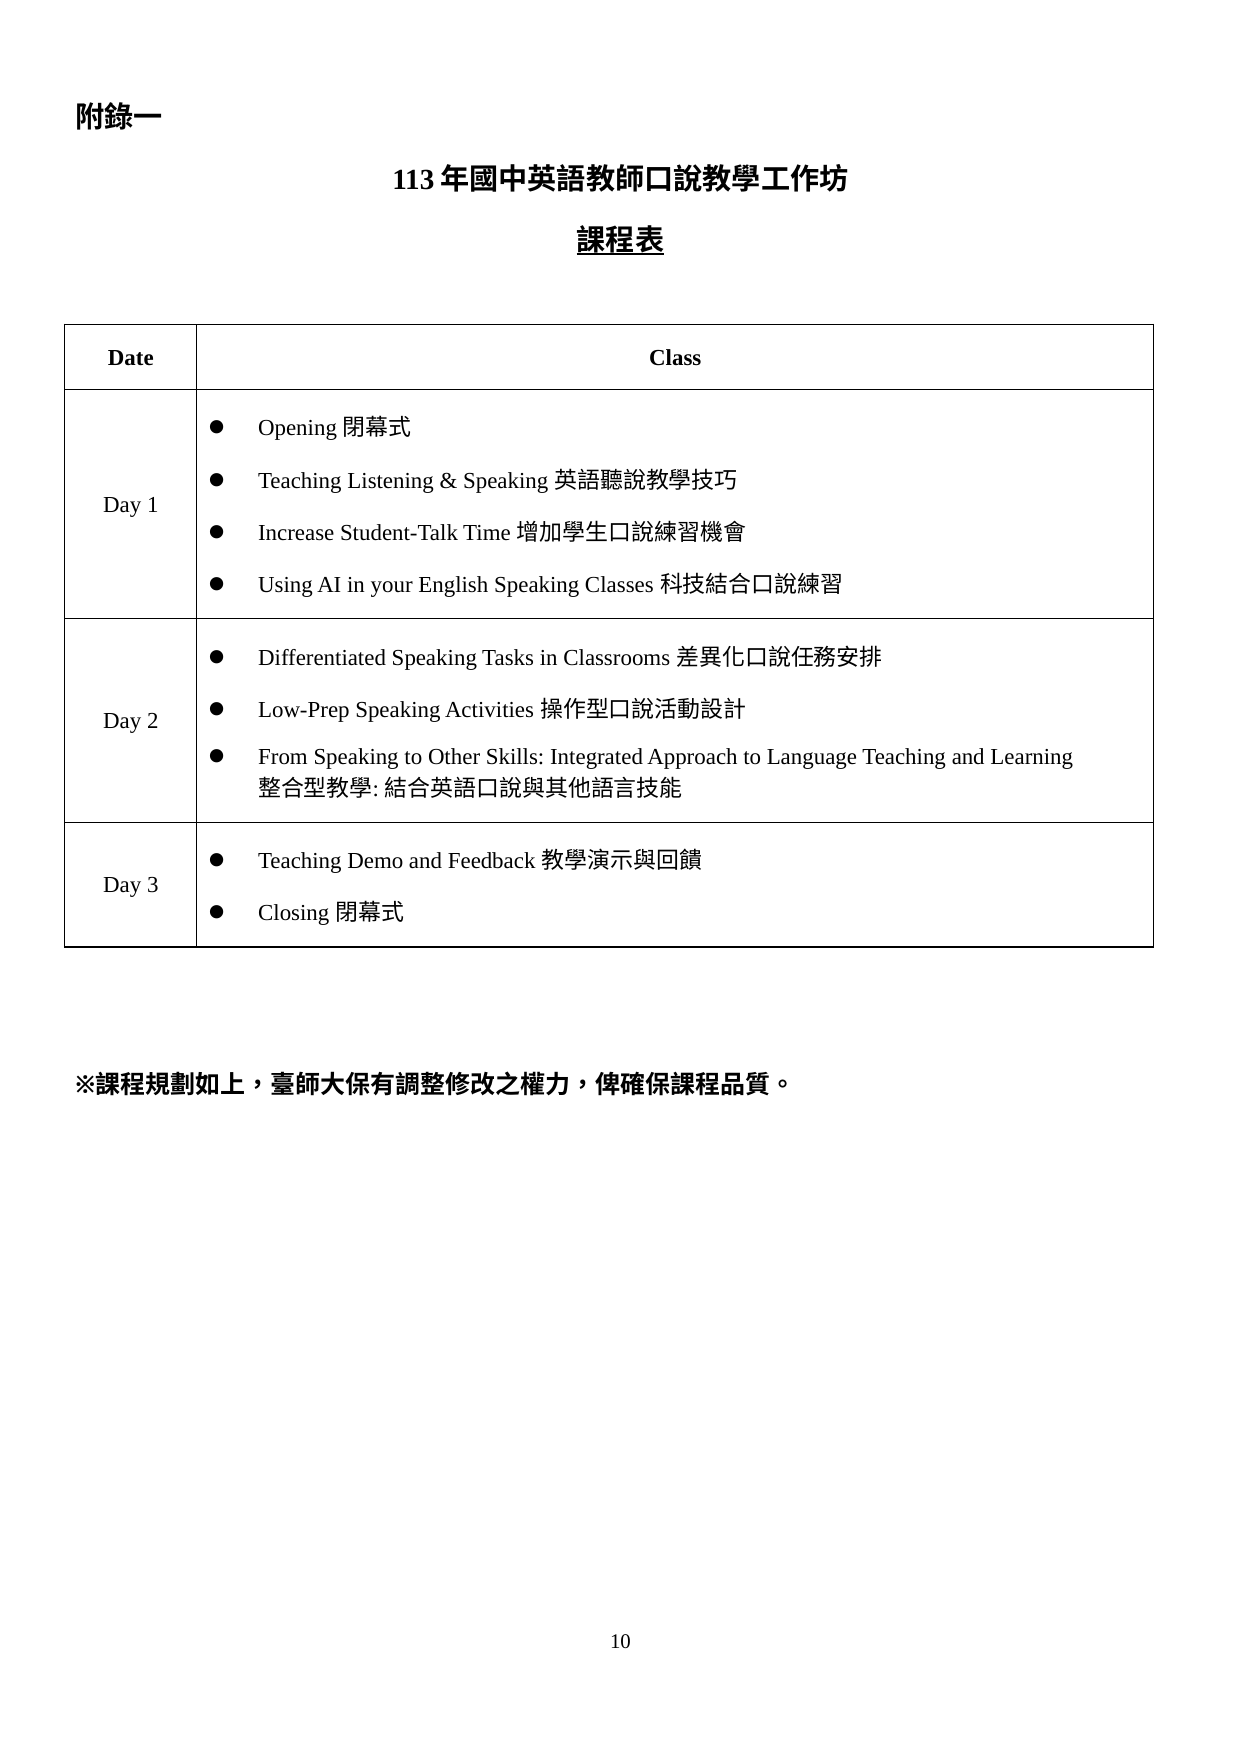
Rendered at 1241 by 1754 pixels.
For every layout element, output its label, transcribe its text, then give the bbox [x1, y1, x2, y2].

table_cell Teaching Demo and Feedback 教學演示與回饋 Closing 閉幕式 [197, 823, 1153, 946]
table_cell Differentiated Speaking Tasks in Classrooms 差異化口說任務安排 Low-Prep Speaking Activities 操作型口說活動設計 From Speaking to Other Skills: Integrated Approach to Language Teaching and Learning 整合型教學: 結合英語口說與其他語言技能 [197, 619, 1153, 822]
table_cell Day 1 [65, 390, 196, 618]
text 113年國中英語教師口說教學工作坊 [75, 155, 1165, 198]
table_cell Day 2 [65, 619, 196, 822]
text 課程表 [75, 217, 1165, 259]
table_cell Day 3 [65, 823, 196, 946]
text ※課程規劃如上，臺師大保有調整修改之權力，俾確保課程品質。 [75, 1064, 1165, 1101]
table_header Class [197, 325, 1153, 389]
table_cell Opening 閉幕式 Teaching Listening & Speaking 英語聽說教學技巧 Increase Student-Talk Time 增加學生口說練習機會 Using AI in your English Speaking Classes 科技結合口說練習 [197, 390, 1153, 618]
text 附錄一 [75, 94, 1165, 136]
table_header Date [65, 325, 196, 389]
